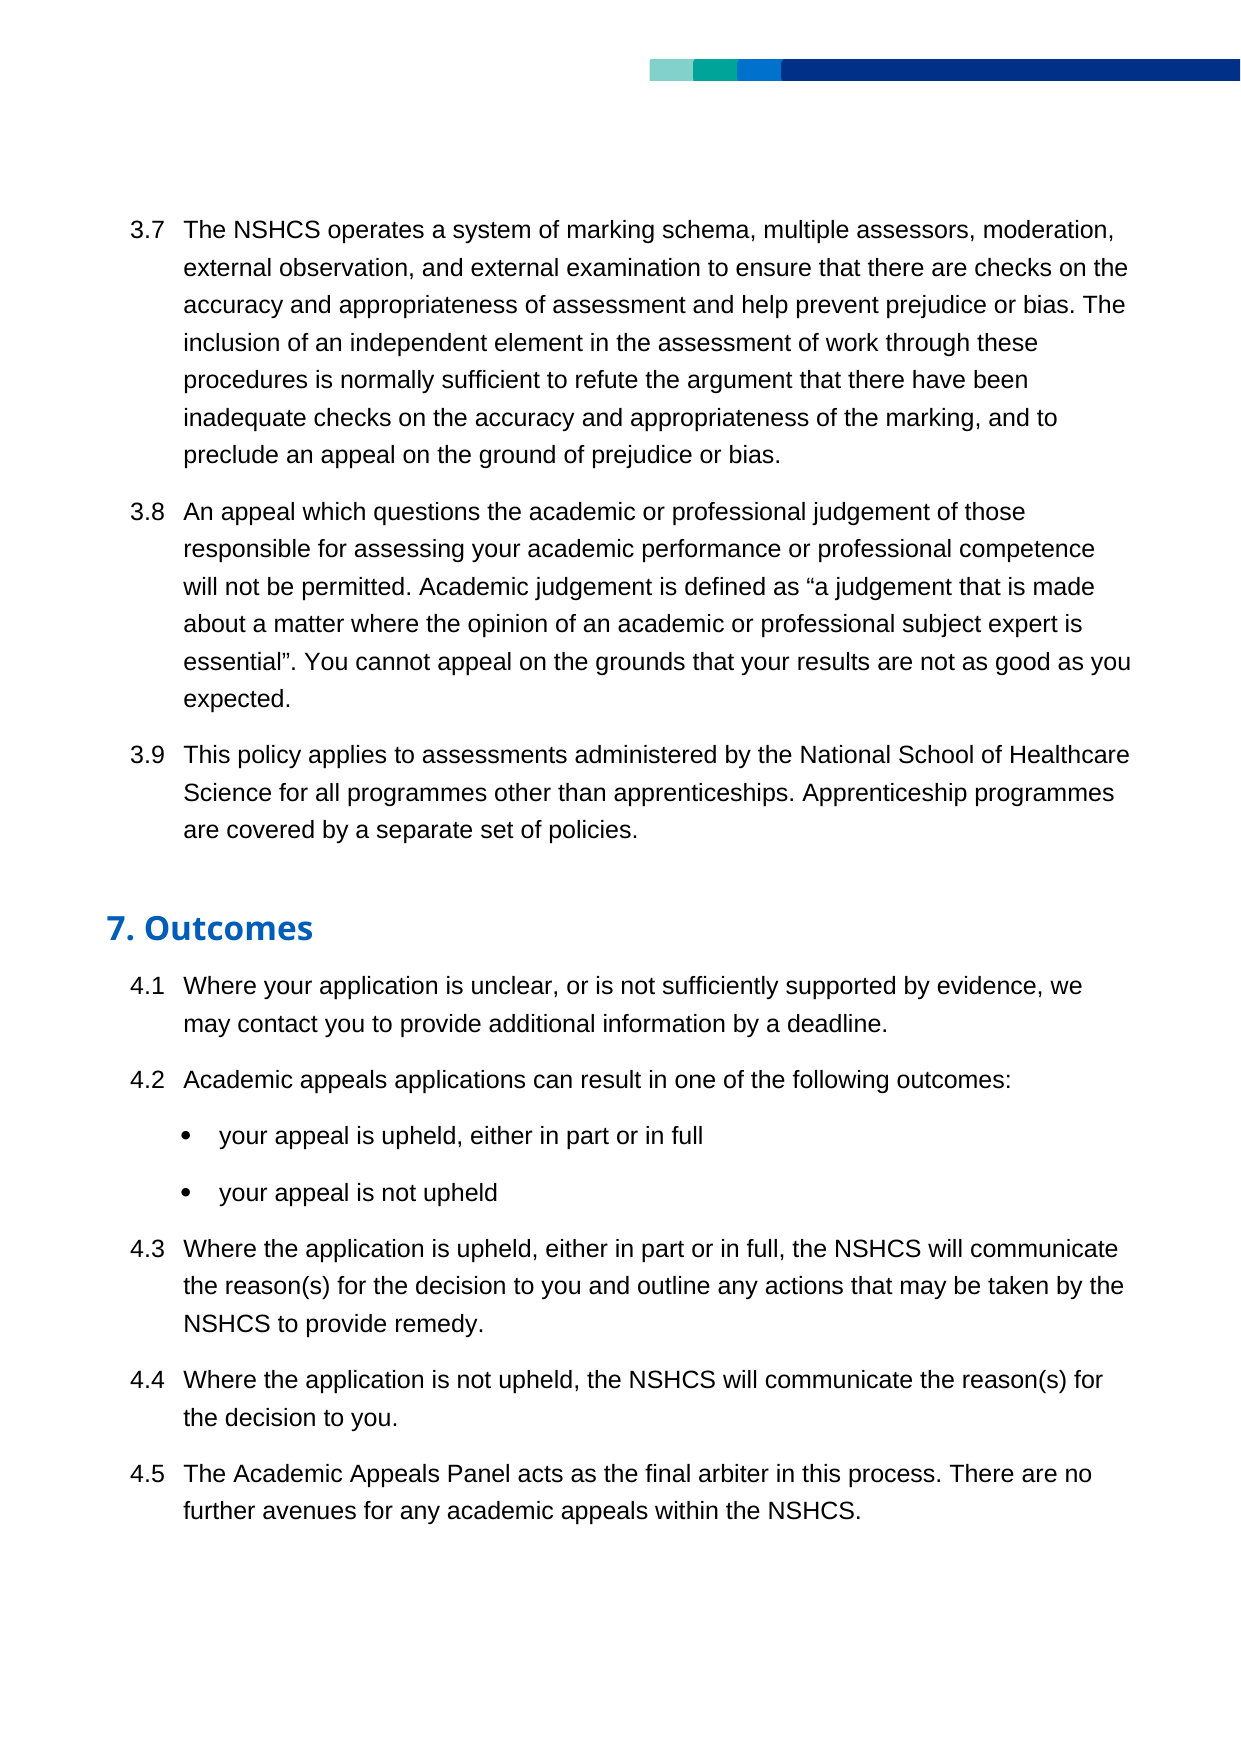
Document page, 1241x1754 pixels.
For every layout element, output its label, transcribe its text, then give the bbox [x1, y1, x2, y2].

list Where the application is upheld, either in part or in full, the NSHCS will communicate the reason(s) for the decision to you and outline any actions that may be taken by the NSHCS to provide remedy. [130, 1225, 1134, 1338]
subtitle Outcomes [106, 905, 1134, 950]
list your appeal is not upheld [181, 1169, 1134, 1206]
list Where your application is unclear, or is not sufficiently supported by evidence, we may contact you to provide additional information by a deadline. [130, 963, 1134, 1038]
list The NSHCS operates a system of marking schema, multiple assessors, moderation, external observation, and external examination to ensure that there are checks on the accuracy and appropriateness of assessment and help prevent prejudice or bias. The inclusion of an independent element in the assessment of work through these procedures is normally sufficient to refute the argument that there have been inadequate checks on the accuracy and appropriateness of the marking, and to preclude an appeal on the ground of prejudice or bias. [130, 207, 1134, 469]
list your appeal is upheld, either in part or in full [181, 1113, 1134, 1150]
list The Academic Appeals Panel acts as the final arbiter in this process. There are no further avenues for any academic appeals within the NSHCS. [130, 1450, 1134, 1525]
list This policy applies to assessments administered by the National School of Healthcare Science for all programmes other than apprenticeships. Apprenticeship programmes are covered by a separate set of policies. [130, 732, 1134, 844]
list Where the application is not upheld, the NSHCS will communicate the reason(s) for the decision to you. [130, 1356, 1134, 1431]
list Academic appeals applications can result in one of the following outcomes: [130, 1056, 1134, 1094]
list An appeal which questions the academic or professional judgement of those responsible for assessing your academic performance or professional competence will not be permitted. Academic judgement is defined as “a judgement that is made about a matter where the opinion of an academic or professional subject expert is essential”. You cannot appeal on the grounds that your results are not as good as you expected. [130, 488, 1134, 713]
